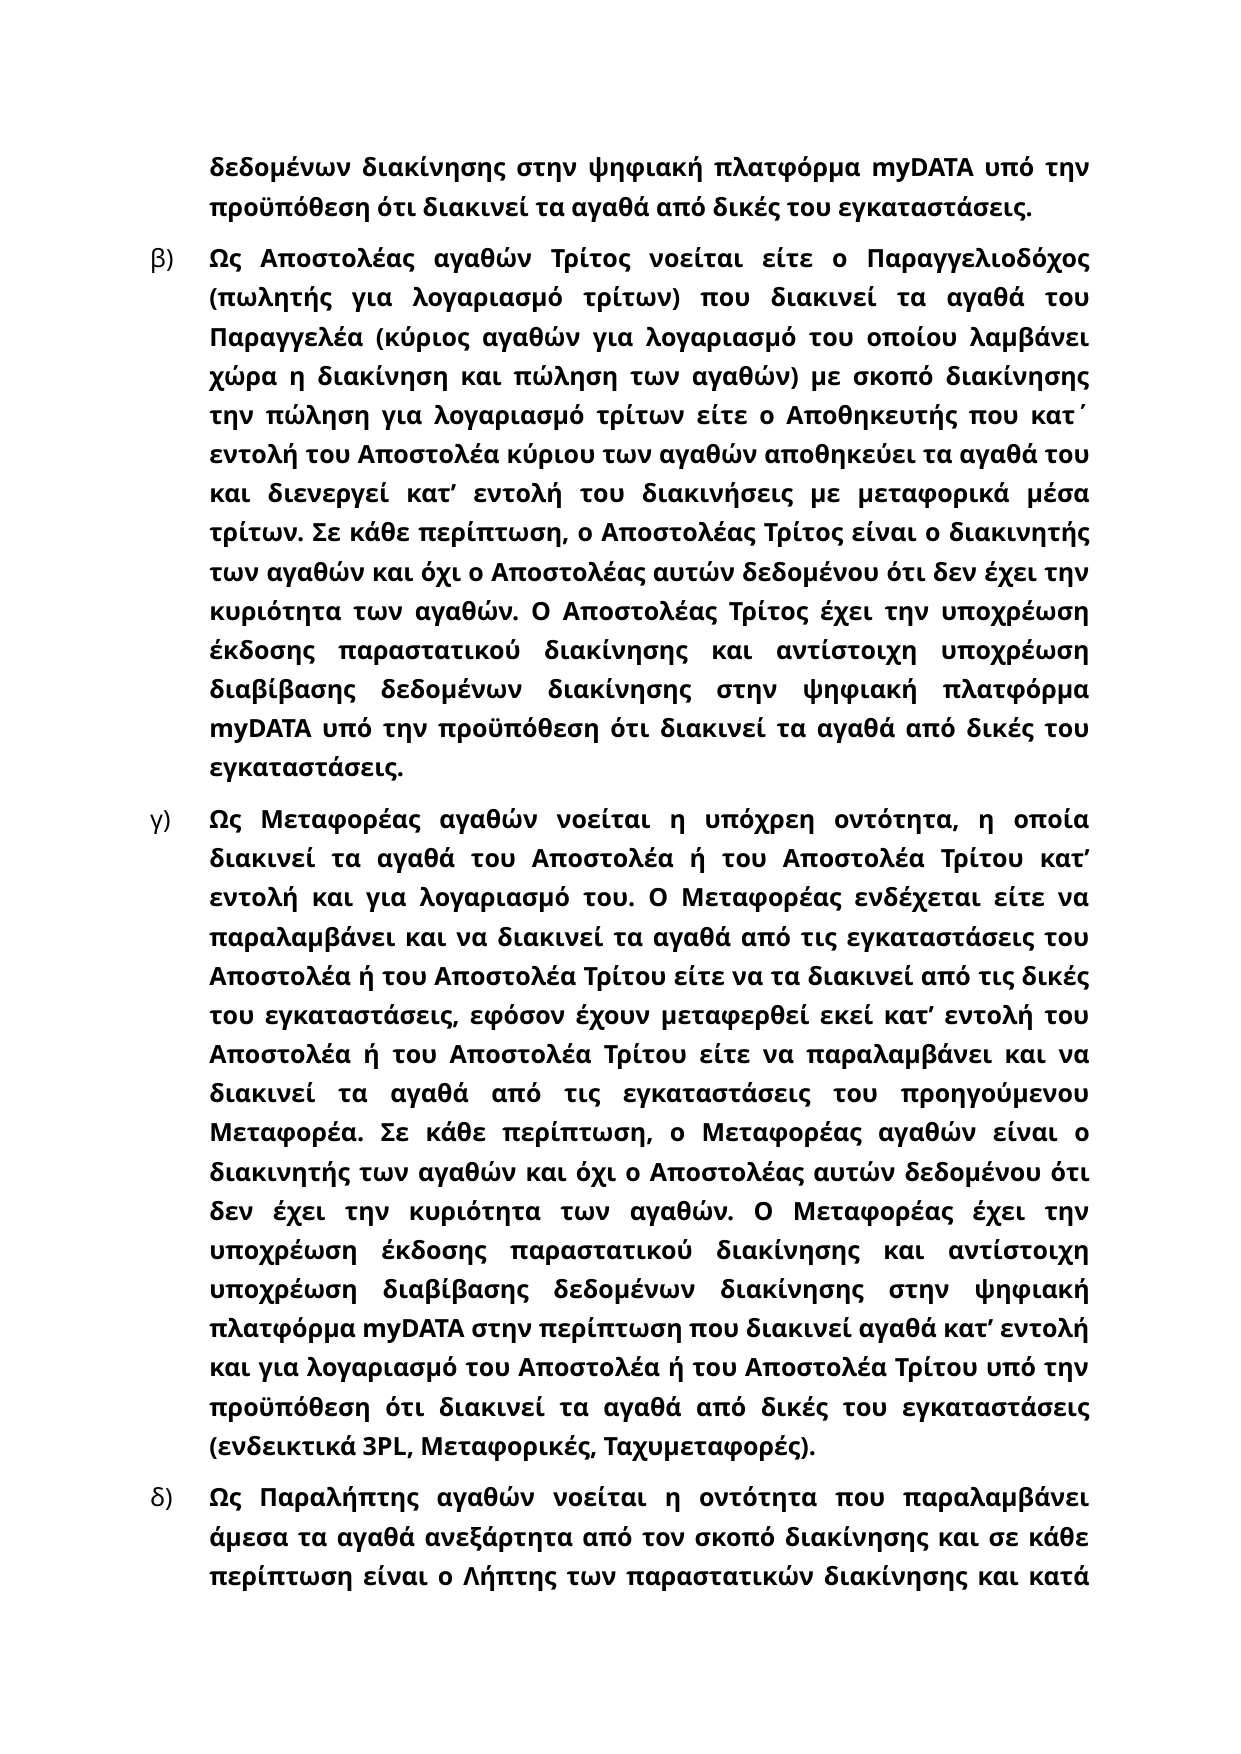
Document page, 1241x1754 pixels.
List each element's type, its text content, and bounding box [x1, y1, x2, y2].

list β) Ως Αποστολέας αγαθών Τρίτος νοείται είτε o Παραγγελιοδόχος (πωλητής για λογαριασμό τρίτων) που διακινεί τα αγαθά του Παραγγελέα (κύριος αγαθών για λογαριασμό του οποίου λαμβάνει χώρα η διακίνηση και πώληση των αγαθών) με σκοπό διακίνησης την πώληση για λογαριασμό τρίτων είτε ο Αποθηκευτής που κατ΄ εντολή του Αποστολέα κύριου των αγαθών αποθηκεύει τα αγαθά του και διενεργεί κατ’ εντολή του διακινήσεις με μεταφορικά μέσα τρίτων. Σε κάθε περίπτωση, ο Αποστολέας Τρίτος είναι ο διακινητής των αγαθών και όχι ο Αποστολέας αυτών δεδομένου ότι δεν έχει την κυριότητα των αγαθών. Ο Αποστολέας Τρίτος έχει την υποχρέωση έκδοσης παραστατικού διακίνησης και αντίστοιχη υποχρέωση διαβίβασης δεδομένων διακίνησης στην ψηφιακή πλατφόρμα myDATA υπό την προϋπόθεση ότι διακινεί τα αγαθά από δικές του εγκαταστάσεις. [150, 241, 1090, 784]
list δεδομένων διακίνησης στην ψηφιακή πλατφόρμα myDATA υπό την προϋπόθεση ότι διακινεί τα αγαθά από δικές του εγκαταστάσεις. [150, 150, 1090, 223]
list γ) Ως Μεταφορέας αγαθών νοείται η υπόχρεη οντότητα, η οποία διακινεί τα αγαθά του Αποστολέα ή του Αποστολέα Τρίτου κατ’ εντολή και για λογαριασμό του. Ο Μεταφορέας ενδέχεται είτε να παραλαμβάνει και να διακινεί τα αγαθά από τις εγκαταστάσεις του Αποστολέα ή του Αποστολέα Τρίτου είτε να τα διακινεί από τις δικές του εγκαταστάσεις, εφόσον έχουν μεταφερθεί εκεί κατ’ εντολή του Αποστολέα ή του Αποστολέα Τρίτου είτε να παραλαμβάνει και να διακινεί τα αγαθά από τις εγκαταστάσεις του προηγούμενου Μεταφορέα. Σε κάθε περίπτωση, ο Μεταφορέας αγαθών είναι ο διακινητής των αγαθών και όχι ο Αποστολέας αυτών δεδομένου ότι δεν έχει την κυριότητα των αγαθών. Ο Μεταφορέας έχει την υποχρέωση έκδοσης παραστατικού διακίνησης και αντίστοιχη υποχρέωση διαβίβασης δεδομένων διακίνησης στην ψηφιακή πλατφόρμα myDATA στην περίπτωση που διακινεί αγαθά κατ’ εντολή και για λογαριασμό του Αποστολέα ή του Αποστολέα Τρίτου υπό την προϋπόθεση ότι διακινεί τα αγαθά από δικές του εγκαταστάσεις (ενδεικτικά 3PL, Μεταφορικές, Ταχυμεταφορές). [150, 802, 1090, 1462]
list δ) Ως Παραλήπτης αγαθών νοείται η οντότητα που παραλαμβάνει άμεσα τα αγαθά ανεξάρτητα από τον σκοπό διακίνησης και σε κάθε περίπτωση είναι ο Λήπτης των παραστατικών διακίνησης και κατά [150, 1480, 1090, 1592]
